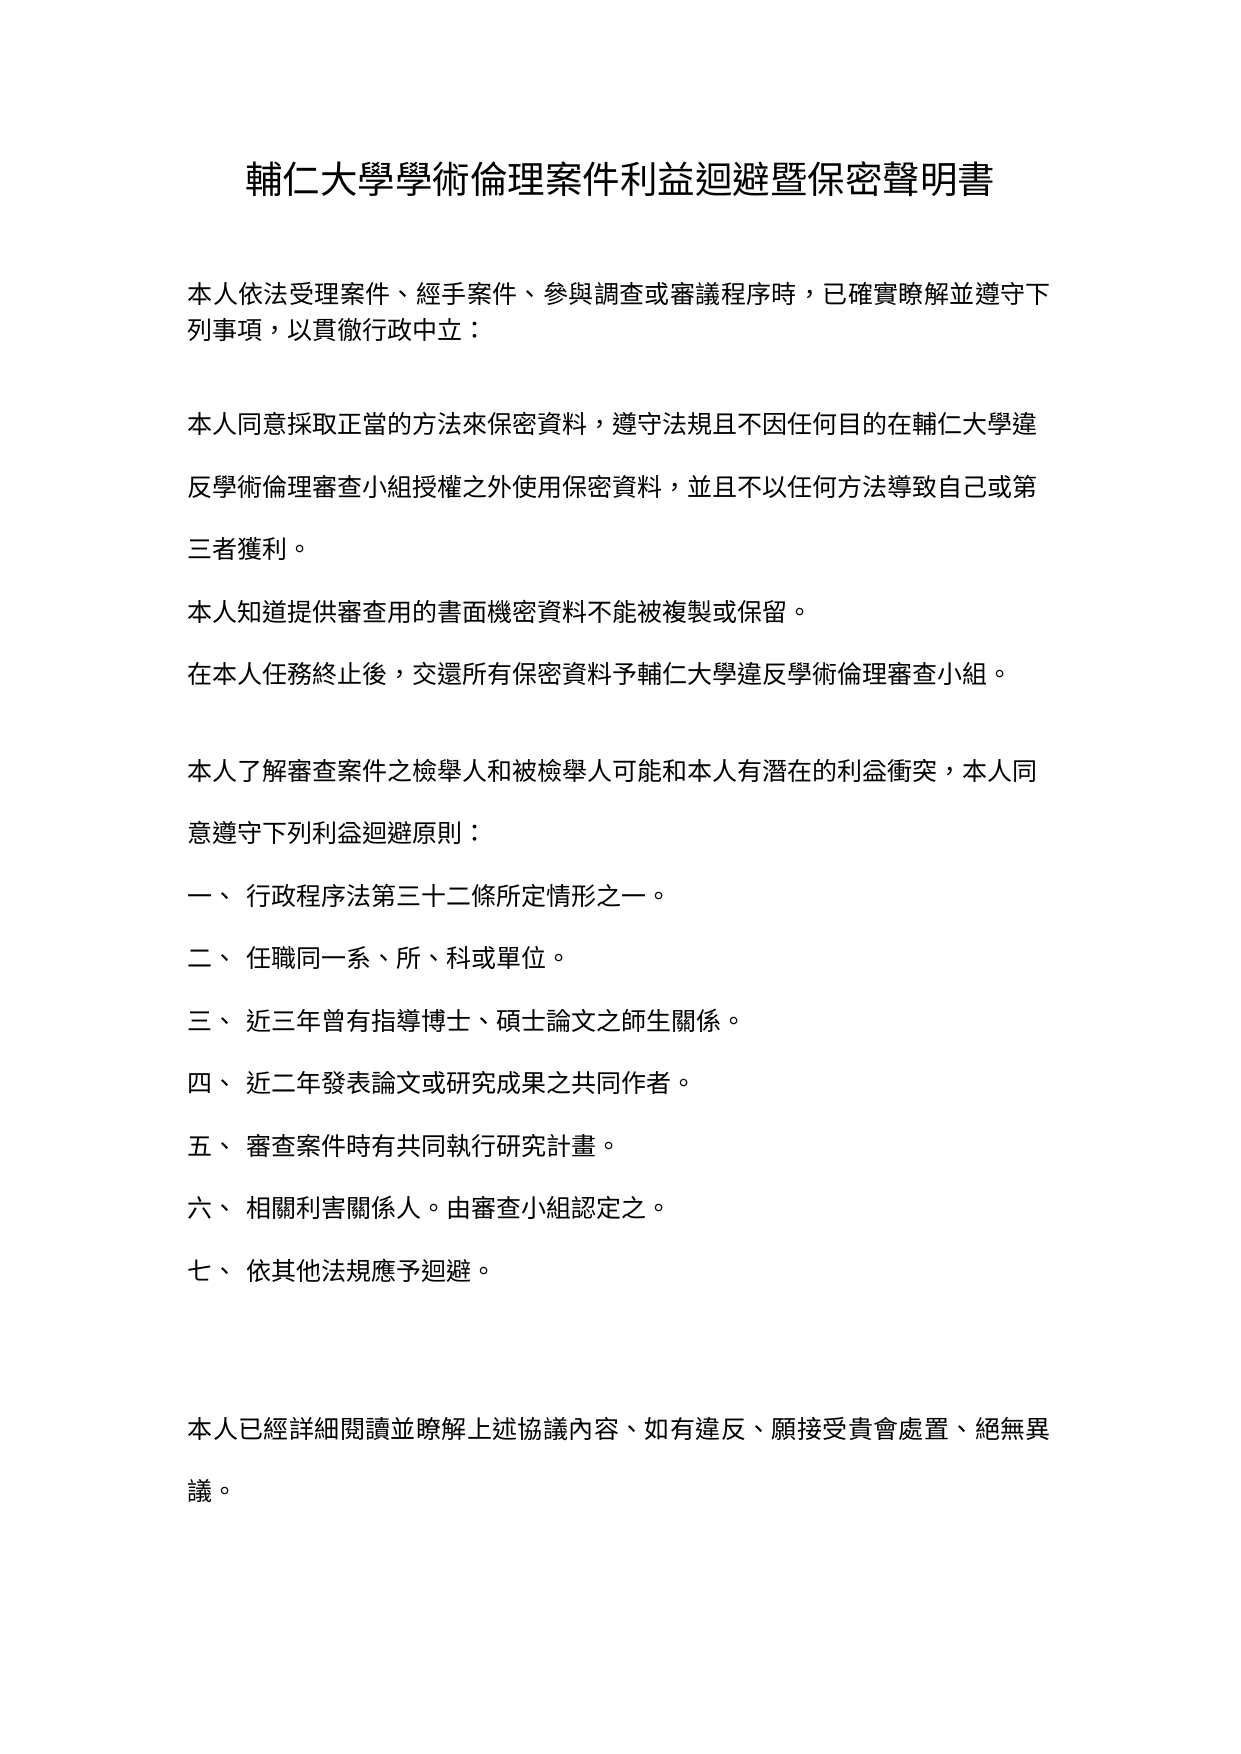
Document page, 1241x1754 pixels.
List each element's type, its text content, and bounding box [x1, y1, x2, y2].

text 七、 依其他法規應予迴避。 [187, 1227, 1053, 1290]
text 本人了解審查案件之檢舉人和被檢舉人可能和本人有潛在的利益衝突，本人同意遵守下列利益迴避原則： [187, 727, 1053, 852]
text 輔仁大學學術倫理案件利益迴避暨保密聲明書 [187, 150, 1053, 204]
text 一、 行政程序法第三十二條所定情形之一。 [187, 852, 1053, 915]
text 六、 相關利害關係人。由審查小組認定之。 [187, 1165, 1053, 1227]
text 本人同意採取正當的方法來保密資料，遵守法規且不因任何目的在輔仁大學違反學術倫理審查小組授權之外使用保密資料，並且不以任何方法導致自己或第三者獲利。 [187, 381, 1053, 568]
text 本人知道提供審查用的書面機密資料不能被複製或保留。 [187, 568, 1053, 631]
text 二、 任職同一系、所、科或單位。 [187, 915, 1053, 977]
text 在本人任務終止後，交還所有保密資料予輔仁大學違反學術倫理審查小組。 [187, 631, 1053, 693]
text 本人依法受理案件、經手案件、參與調查或審議程序時，已確實瞭解並遵守下列事項，以貫徹行政中立： [187, 274, 1053, 347]
text 本人已經詳細閱讀並瞭解上述協議內容、如有違反、願接受貴會處置、絕無異議。 [187, 1386, 1053, 1511]
text 四、 近二年發表論文或研究成果之共同作者。 [187, 1040, 1053, 1102]
text 三、 近三年曾有指導博士、碩士論文之師生關係。 [187, 977, 1053, 1040]
text 五、 審查案件時有共同執行研究計畫。 [187, 1102, 1053, 1165]
